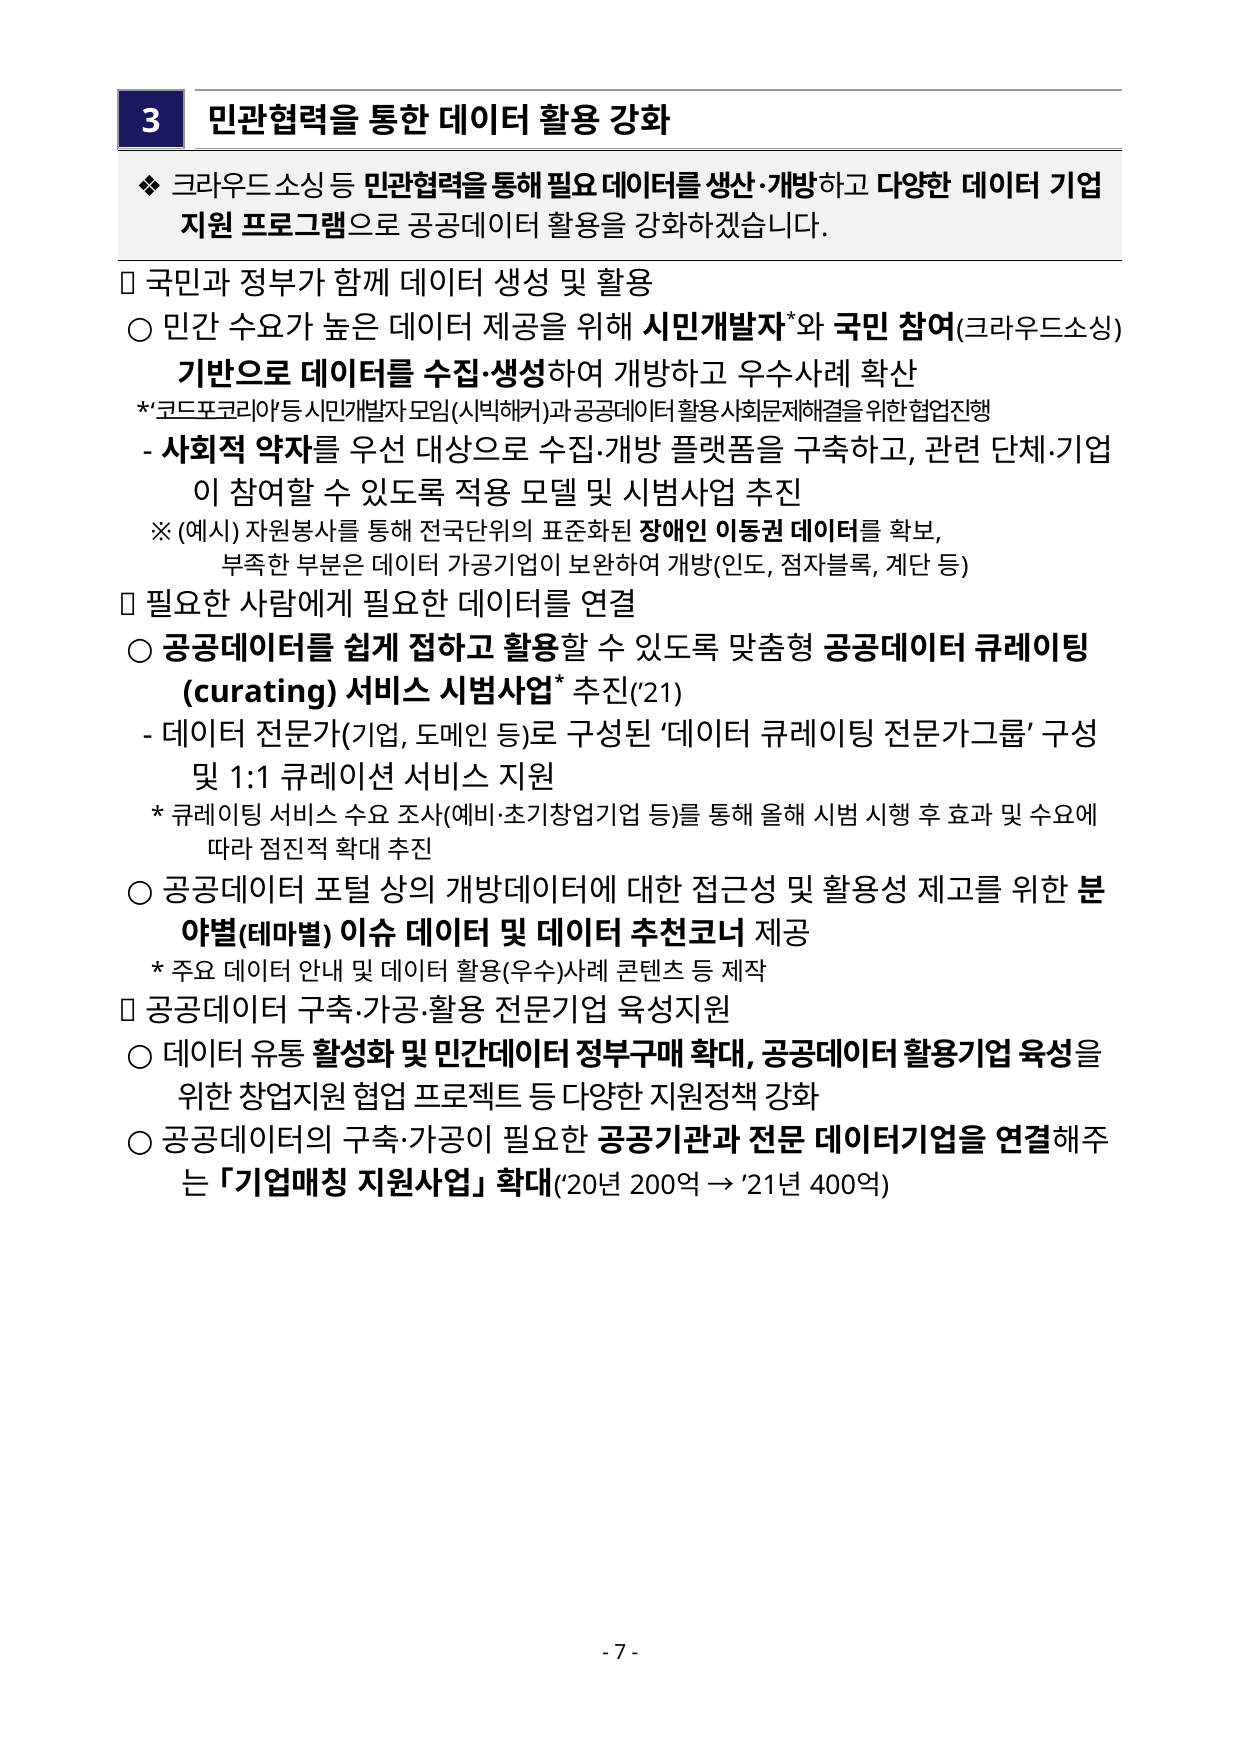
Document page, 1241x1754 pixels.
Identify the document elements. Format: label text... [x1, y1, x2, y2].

text * ‘코드포코리아’ 등 시민개발자 모임(시빅해커)과 공공데이터 활용 사회문제해결을 위한 협업진행 [118, 394, 1122, 428]
table_header 민관협력을 통한 데이터 활용 강화 [195, 91, 1122, 147]
text ○ 공공데이터의 구축·가공이 필요한 공공기관과 전문 데이터기업을 연결해주는 ｢기업매칭 지원사업｣ 확대(‘20년 200억 → ’21년 400억) [118, 1118, 1122, 1203]
text * 큐레이팅 서비스 수요 조사(예비·초기창업기업 등)를 통해 올해 시범 시행 후 효과 및 수요에 따라 점진적 확대 추진 [118, 797, 1122, 865]
text ○ 공공데이터를 쉽게 접하고 활용할 수 있도록 맞춤형 공공데이터 큐레이팅(curating) 서비스 시범사업* 추진(’21) [118, 624, 1122, 712]
text ○ 데이터 유통 활성화 및 민간데이터 정부구매 확대, 공공데이터 활용기업 육성을 위한 창업지원 협업 프로젝트 등 다양한 지원정책 강화 [118, 1030, 1122, 1118]
table_header [185, 89, 195, 147]
text ○ 공공데이터 포털 상의 개방데이터에 대한 접근성 및 활용성 제고를 위한 분야별(테마별) 이슈 데이터 및 데이터 추천코너 제공 [118, 865, 1122, 953]
text - 데이터 전문가(기업, 도메인 등)로 구성된 ‘데이터 큐레이팅 전문가그룹’ 구성 및 1:1 큐레이션 서비스 지원 [118, 712, 1122, 797]
table_header 3 [119, 91, 183, 147]
text - 사회적 약자를 우선 대상으로 수집‧개방 플랫폼을 구축하고, 관련 단체‧기업이 참여할 수 있도록 적용 모델 및 시범사업 추진 [118, 428, 1122, 513]
text 󰊳 공공데이터 구축‧가공‧활용 전문기업 육성지원 [118, 987, 1122, 1030]
text ○ 민간 수요가 높은 데이터 제공을 위해 시민개발자*와 국민 참여(크라우드소싱) 기반으로 데이터를 수집·생성하여 개방하고 우수사례 확산 [118, 303, 1122, 394]
text 󰊱 국민과 정부가 함께 데이터 생성 및 활용 [118, 261, 1122, 303]
text * 주요 데이터 안내 및 데이터 활용(우수)사례 콘텐츠 등 제작 [118, 953, 1122, 987]
text ※ (예시) 자원봉사를 통해 전국단위의 표준화된 장애인 이동권 데이터를 확보, 부족한 부분은 데이터 가공기업이 보완하여 개방(인도, 점자블록, 계단 등) [118, 513, 1122, 581]
table_header ❖ 크라우드 소싱 등 민관협력을 통해 필요 데이터를 생산·개방하고 다양한 데이터 기업 지원 프로그램으로 공공데이터 활용을 강화하겠습니다. [118, 151, 1122, 259]
text 󰊲 필요한 사람에게 필요한 데이터를 연결 [118, 581, 1122, 624]
